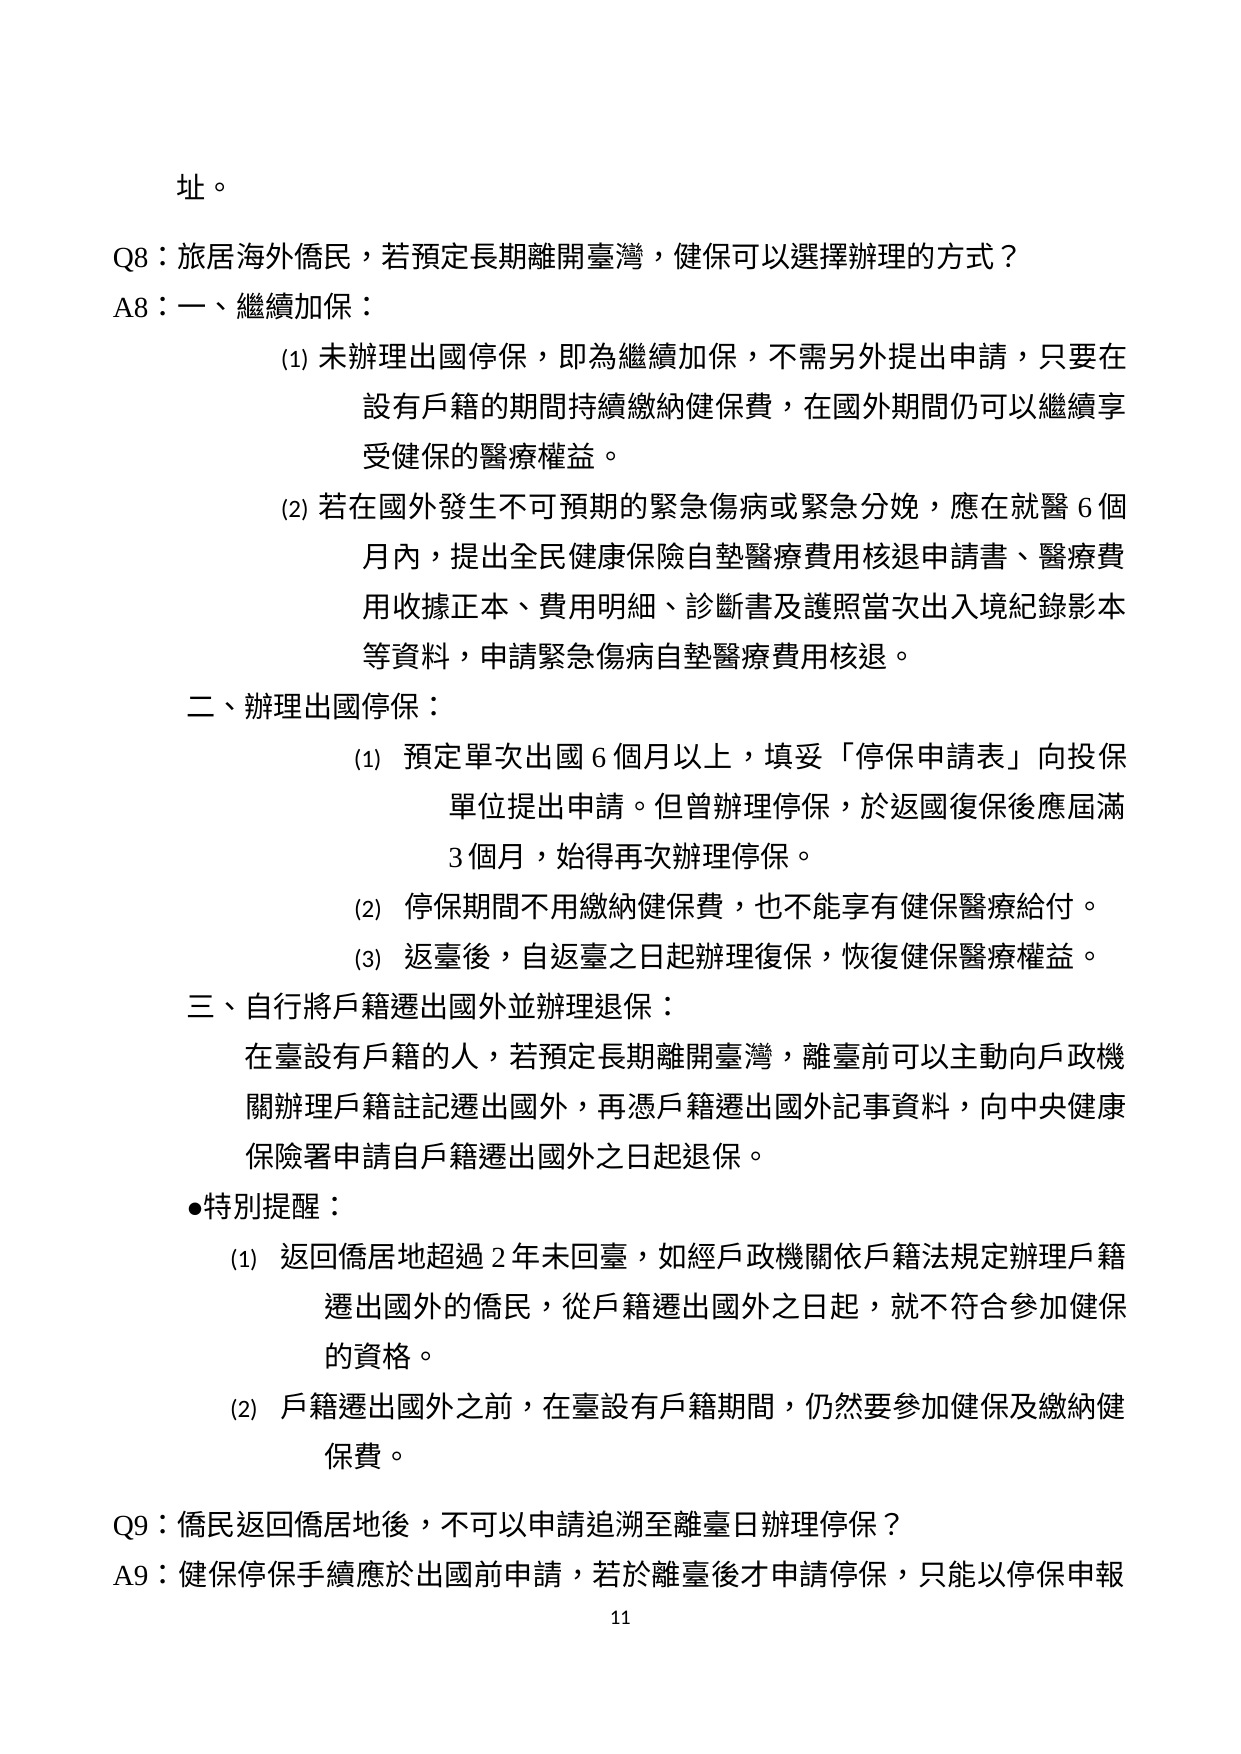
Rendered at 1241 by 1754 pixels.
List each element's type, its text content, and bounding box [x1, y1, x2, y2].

text Q9：僑民返回僑居地後，不可以申請追溯至離臺日辦理停保？ [113, 1496, 1128, 1546]
list 返回僑居地超過2年未回臺，如經戶政機關依戶籍法規定辦理戶籍遷出國外的僑民，從戶籍遷出國外之日起，就不符合參加健保的資格。 [230, 1227, 1128, 1377]
text A9：健保停保手續應於出國前申請，若於離臺後才申請停保，只能以停保申報 [113, 1546, 1128, 1596]
text Q8：旅居海外僑民，若預定長期離開臺灣，健保可以選擇辦理的方式？ [113, 227, 1128, 277]
list 未辦理出國停保，即為繼續加保，不需另外提出申請，只要在設有戶籍的期間持續繳納健保費，在國外期間仍可以繼續享受健保的醫療權益。 [281, 327, 1128, 477]
text 二、辦理出國停保： [186, 677, 1128, 727]
list 返臺後，自返臺之日起辦理復保，恢復健保醫療權益。 [354, 927, 1128, 977]
text ●特別提醒： [186, 1177, 1128, 1227]
list 停保期間不用繳納健保費，也不能享有健保醫療給付。 [354, 877, 1128, 927]
text 址。 [113, 158, 1128, 208]
list 若在國外發生不可預期的緊急傷病或緊急分娩，應在就醫6個月內，提出全民健康保險自墊醫療費用核退申請書、醫療費用收據正本、費用明細、診斷書及護照當次出入境紀錄影本等資料，申請緊急傷病自墊醫療費用核退。 [281, 477, 1128, 677]
text A8：一、繼續加保： [113, 277, 1128, 327]
list 預定單次出國6個月以上，填妥「停保申請表」向投保單位提出申請。但曾辦理停保，於返國復保後應屆滿3個月，始得再次辦理停保。 [353, 727, 1128, 877]
list 戶籍遷出國外之前，在臺設有戶籍期間，仍然要參加健保及繳納健保費。 [230, 1377, 1128, 1477]
text 三、自行將戶籍遷出國外並辦理退保： [186, 977, 1128, 1027]
text 在臺設有戶籍的人，若預定長期離開臺灣，離臺前可以主動向戶政機關辦理戶籍註記遷出國外，再憑戶籍遷出國外記事資料，向中央健康保險署申請自戶籍遷出國外之日起退保。 [244, 1027, 1128, 1177]
